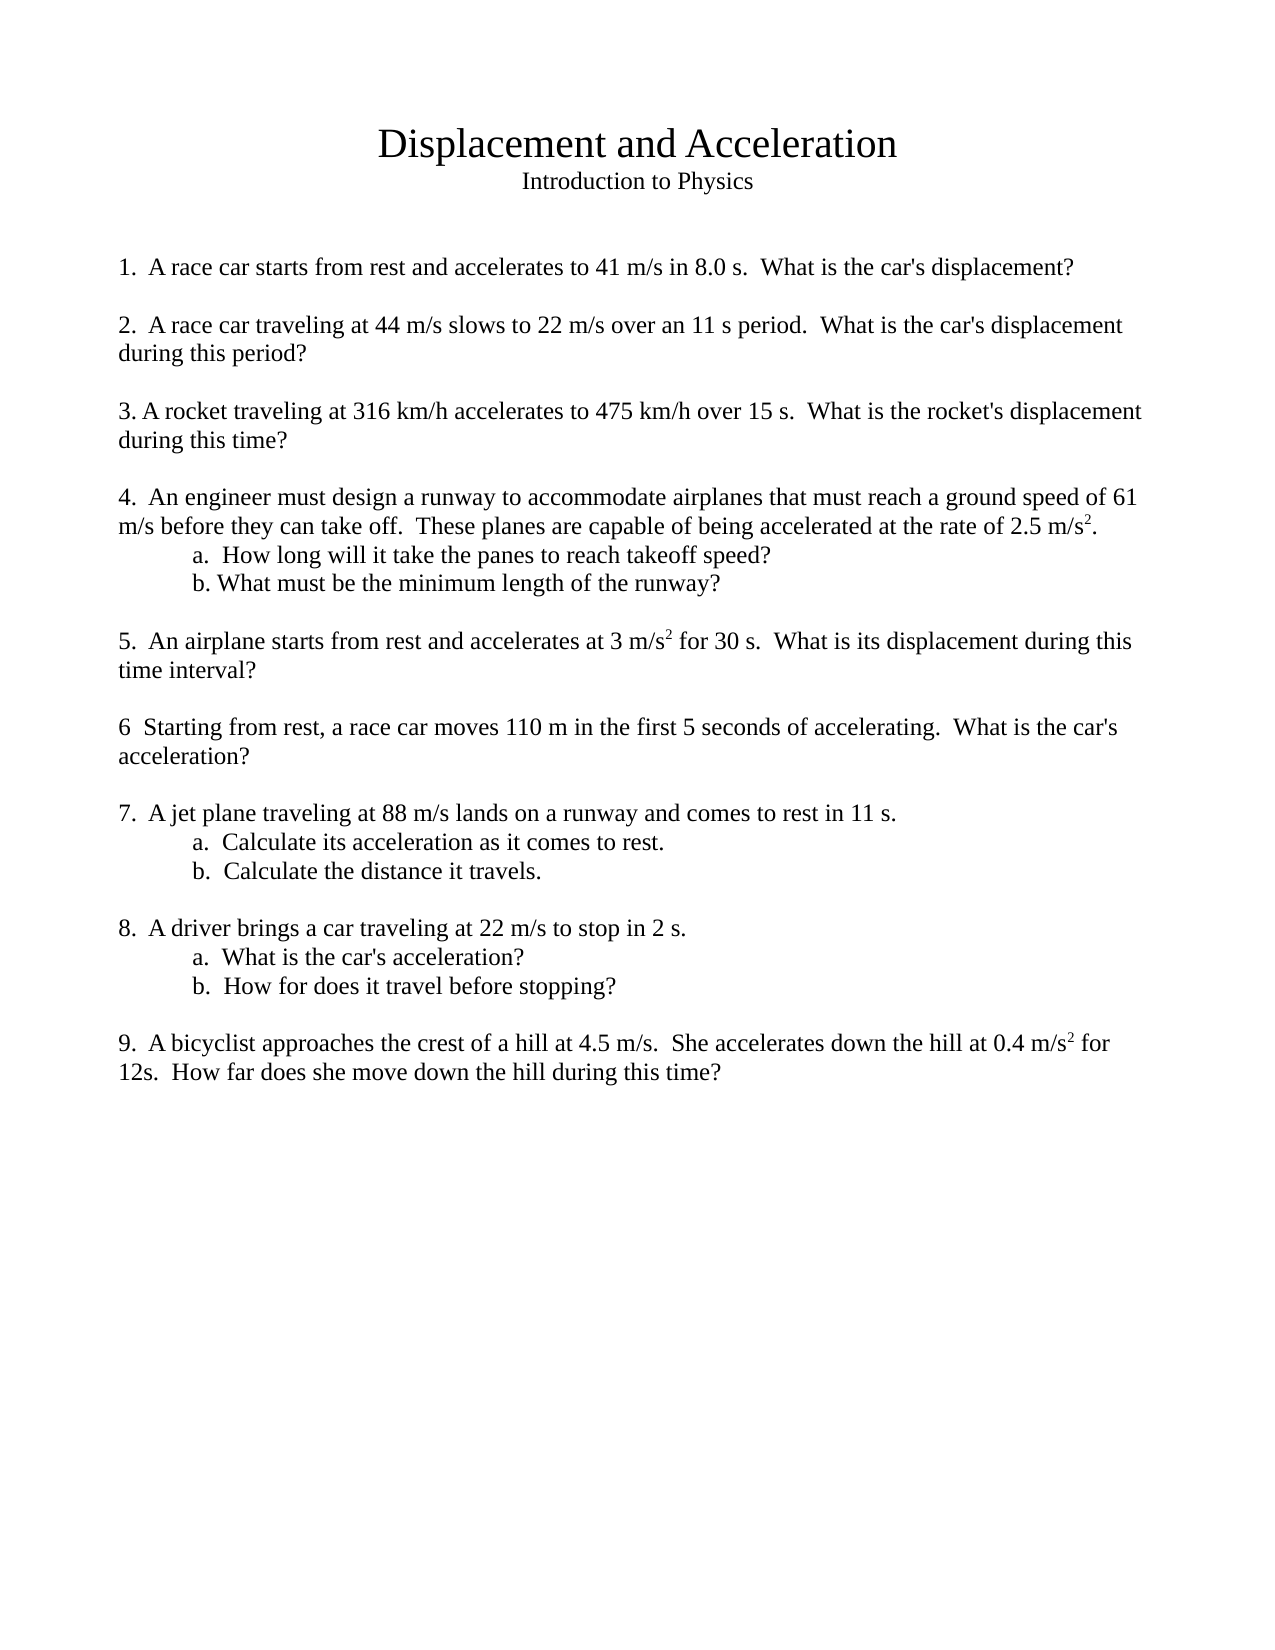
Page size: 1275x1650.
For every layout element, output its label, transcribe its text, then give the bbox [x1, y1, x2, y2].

text b. How for does it travel before stopping? [118, 971, 1157, 1000]
text a. How long will it take the panes to reach takeoff speed? [118, 540, 1157, 568]
text 2. A race car traveling at 44 m/s slows to 22 m/s over an 11 s period. What is the car's displacement during this period? [118, 310, 1157, 367]
text 9. A bicyclist approaches the crest of a hill at 4.5 m/s. She accelerates down the hill at 0.4 m/s2 for 12s. How far does she move down the hill during this time? [118, 1028, 1157, 1086]
text Displacement and Acceleration [118, 118, 1157, 166]
text 3. A rocket traveling at 316 km/h accelerates to 475 km/h over 15 s. What is the rocket's displacement during this time? [118, 396, 1157, 453]
text a. Calculate its acceleration as it comes to rest. [118, 827, 1157, 856]
text a. What is the car's acceleration? [118, 942, 1157, 971]
text b. What must be the minimum length of the runway? [118, 568, 1157, 597]
text 4. An engineer must design a runway to accommodate airplanes that must reach a ground speed of 61 m/s before they can take off. These planes are capable of being accelerated at the rate of 2.5 m/s2. [118, 482, 1157, 540]
text 6 Starting from rest, a race car moves 110 m in the first 5 seconds of accelerating. What is the car's acceleration? [118, 712, 1157, 770]
text 8. A driver brings a car traveling at 22 m/s to stop in 2 s. [118, 913, 1157, 942]
text 5. An airplane starts from rest and accelerates at 3 m/s2 for 30 s. What is its displacement during this time interval? [118, 626, 1157, 683]
text 1. A race car starts from rest and accelerates to 41 m/s in 8.0 s. What is the car's displacement? [118, 252, 1157, 281]
text b. Calculate the distance it travels. [118, 856, 1157, 885]
text 7. A jet plane traveling at 88 m/s lands on a runway and comes to rest in 11 s. [118, 798, 1157, 827]
text Introduction to Physics [118, 166, 1157, 195]
